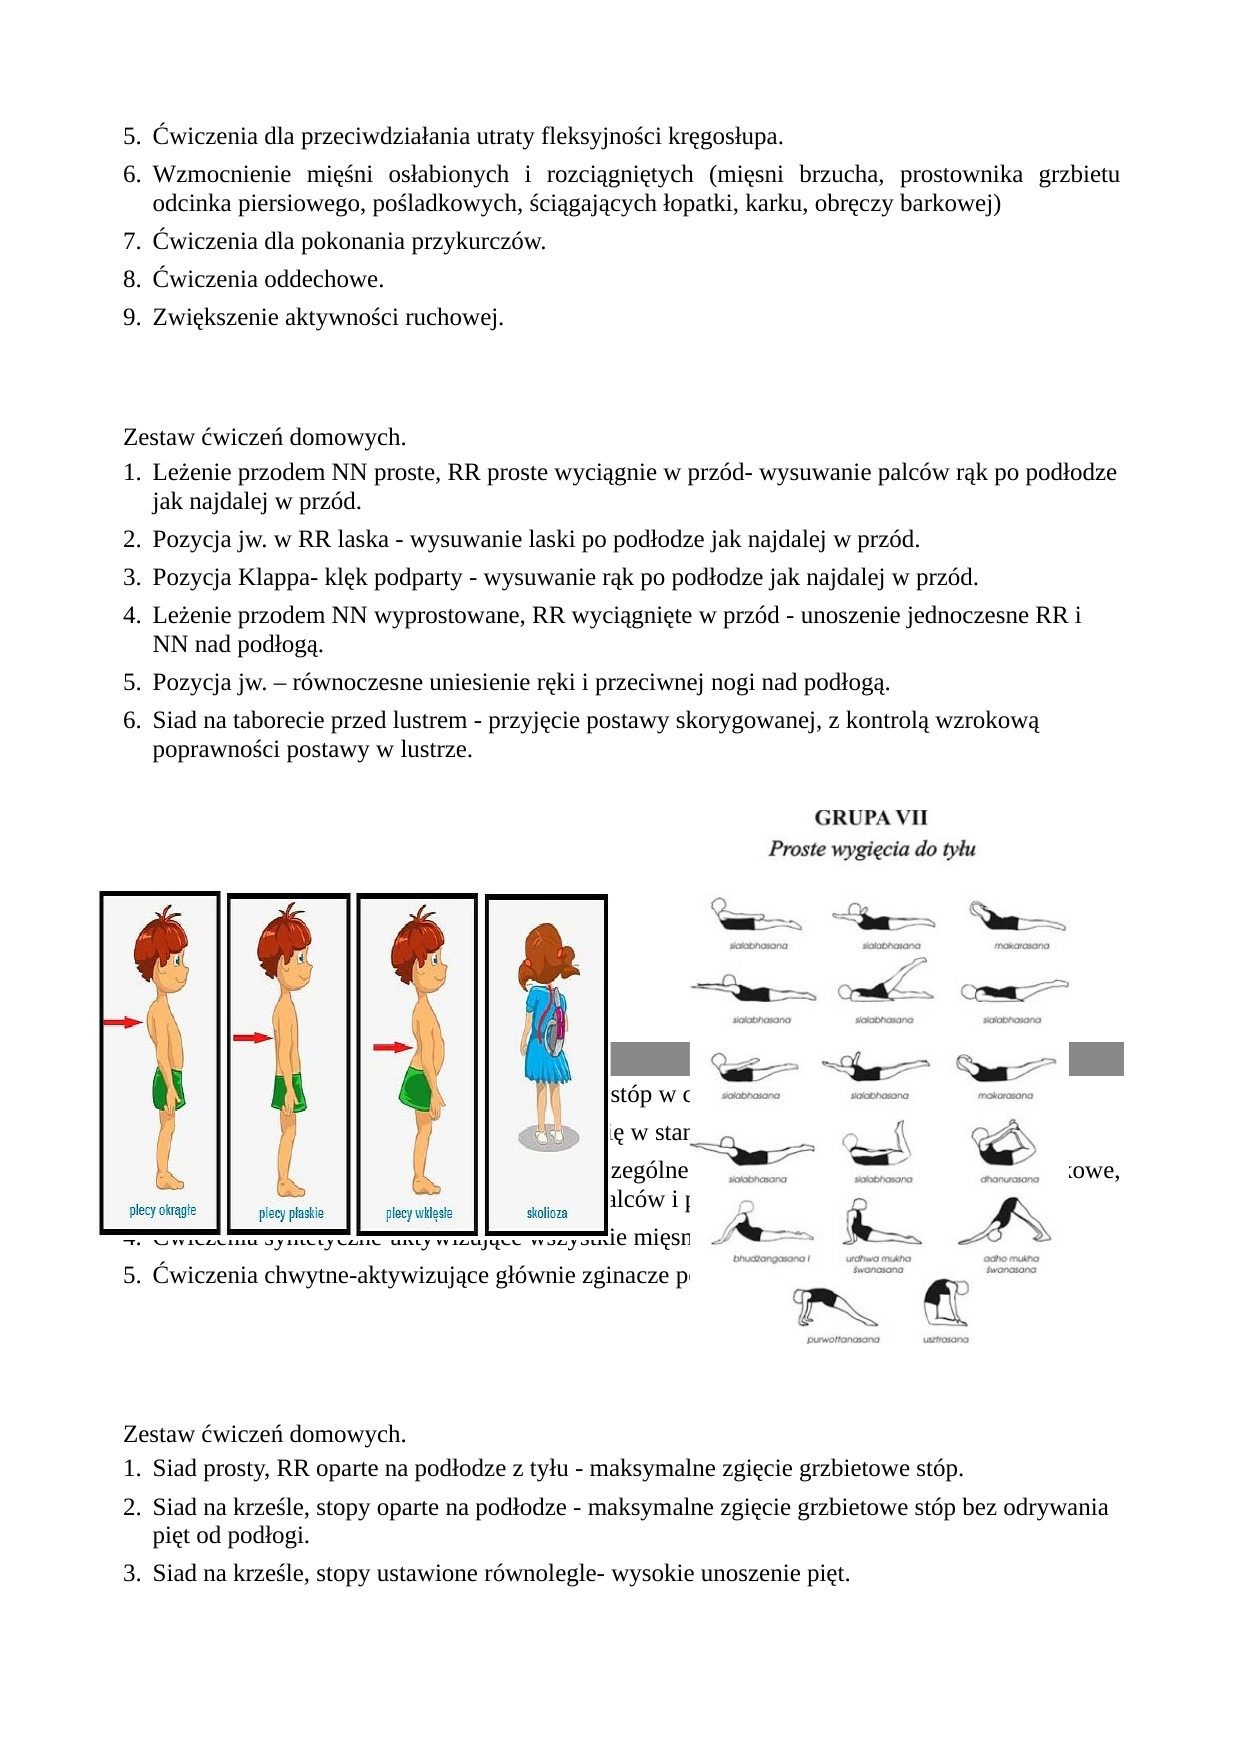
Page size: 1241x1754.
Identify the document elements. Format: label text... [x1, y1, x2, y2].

table_cell Zestaw ćwiczeń domowych. [120, 1416, 1124, 1451]
table_cell Leżenie przodem NN proste, RR proste wyciągnie w przód- wysuwanie palców rąk po podłodze jak najdalej w przód. Pozycja jw. w RR laska - wysuwanie laski po podłodze jak najdalej w przód. Pozycja Klappa- klęk podparty - wysuwanie rąk po podłodze jak najdalej w przód. Leżenie przodem NN wyprostowane, RR wyciągnięte w przód - unoszenie jednoczesne RR i NN nad podłogą. Pozycja jw. – równoczesne uniesienie ręki i przeciwnej nogi nad podłogą. Siad na taborecie przed lustrem - przyjęcie postawy skorygowanej, z kontrolą wzrokową poprawności postawy w lustrze. [120, 454, 1124, 1042]
table_cell Zestaw ćwiczeń domowych. [120, 420, 1124, 454]
table_cell III Płaskostopie- zadania szczegółowe [1069, 1042, 1124, 1076]
table_cell III Płaskostopie- zadania szczegółowe [611, 1042, 689, 1076]
table_cell Wyrobienie nawyku prawidłowego stawiania stóp w chodzie i w biegu. Wyrobienie nawyku poprawnego trzymania się w staniu i siedzeniu. Ćwiczenia analityczne-wzmacniające poszczególne grupy mięśniowe (mięśnie strzałkowe, piszczelowy tylni, długie i krótkie zginacze palców i palucha w odciążeniu. Ćwiczenia syntetyczne-aktywizujące wszystkie mięsnie stopy i podudzia. Ćwiczenia chwytne-aktywizujące głównie zginacze podeszwowe palców stóp. [120, 1076, 1124, 1416]
table_cell Siad prosty, RR oparte na podłodze z tyłu - maksymalne zgięcie grzbietowe stóp. Siad na krześle, stopy oparte na podłodze - maksymalne zgięcie grzbietowe stóp bez odrywania pięt od podłogi. Siad na krześle, stopy ustawione równolegle- wysokie unoszenie pięt. Siad ugięty - chwyt woreczka i uniesienie go w górę. Siad ugięty - zwijanie kocyka. Stanie we wspięciu na palce - marsz z utrzymaniem maksymalnego wspięcia na palce. [120, 1451, 1124, 1599]
table_cell Nauka przyjmowania pozycji skorygowanej. Utrwalenie nawyku postawy prawidłowej. Odciążenie kręgosłupa od ucisku osiowego. Elongacja kręgosłupa Ćwiczenia dla przeciwdziałania utraty fleksyjności kręgosłupa. Wzmocnienie mięśni osłabionych i rozciągniętych (mięsni brzucha, prostownika grzbietu odcinka piersiowego, pośladkowych, ściągających łopatki, karku, obręczy barkowej) Ćwiczenia dla pokonania przykurczów. Ćwiczenia oddechowe. Zwiększenie aktywności ruchowej. [120, 118, 1124, 419]
